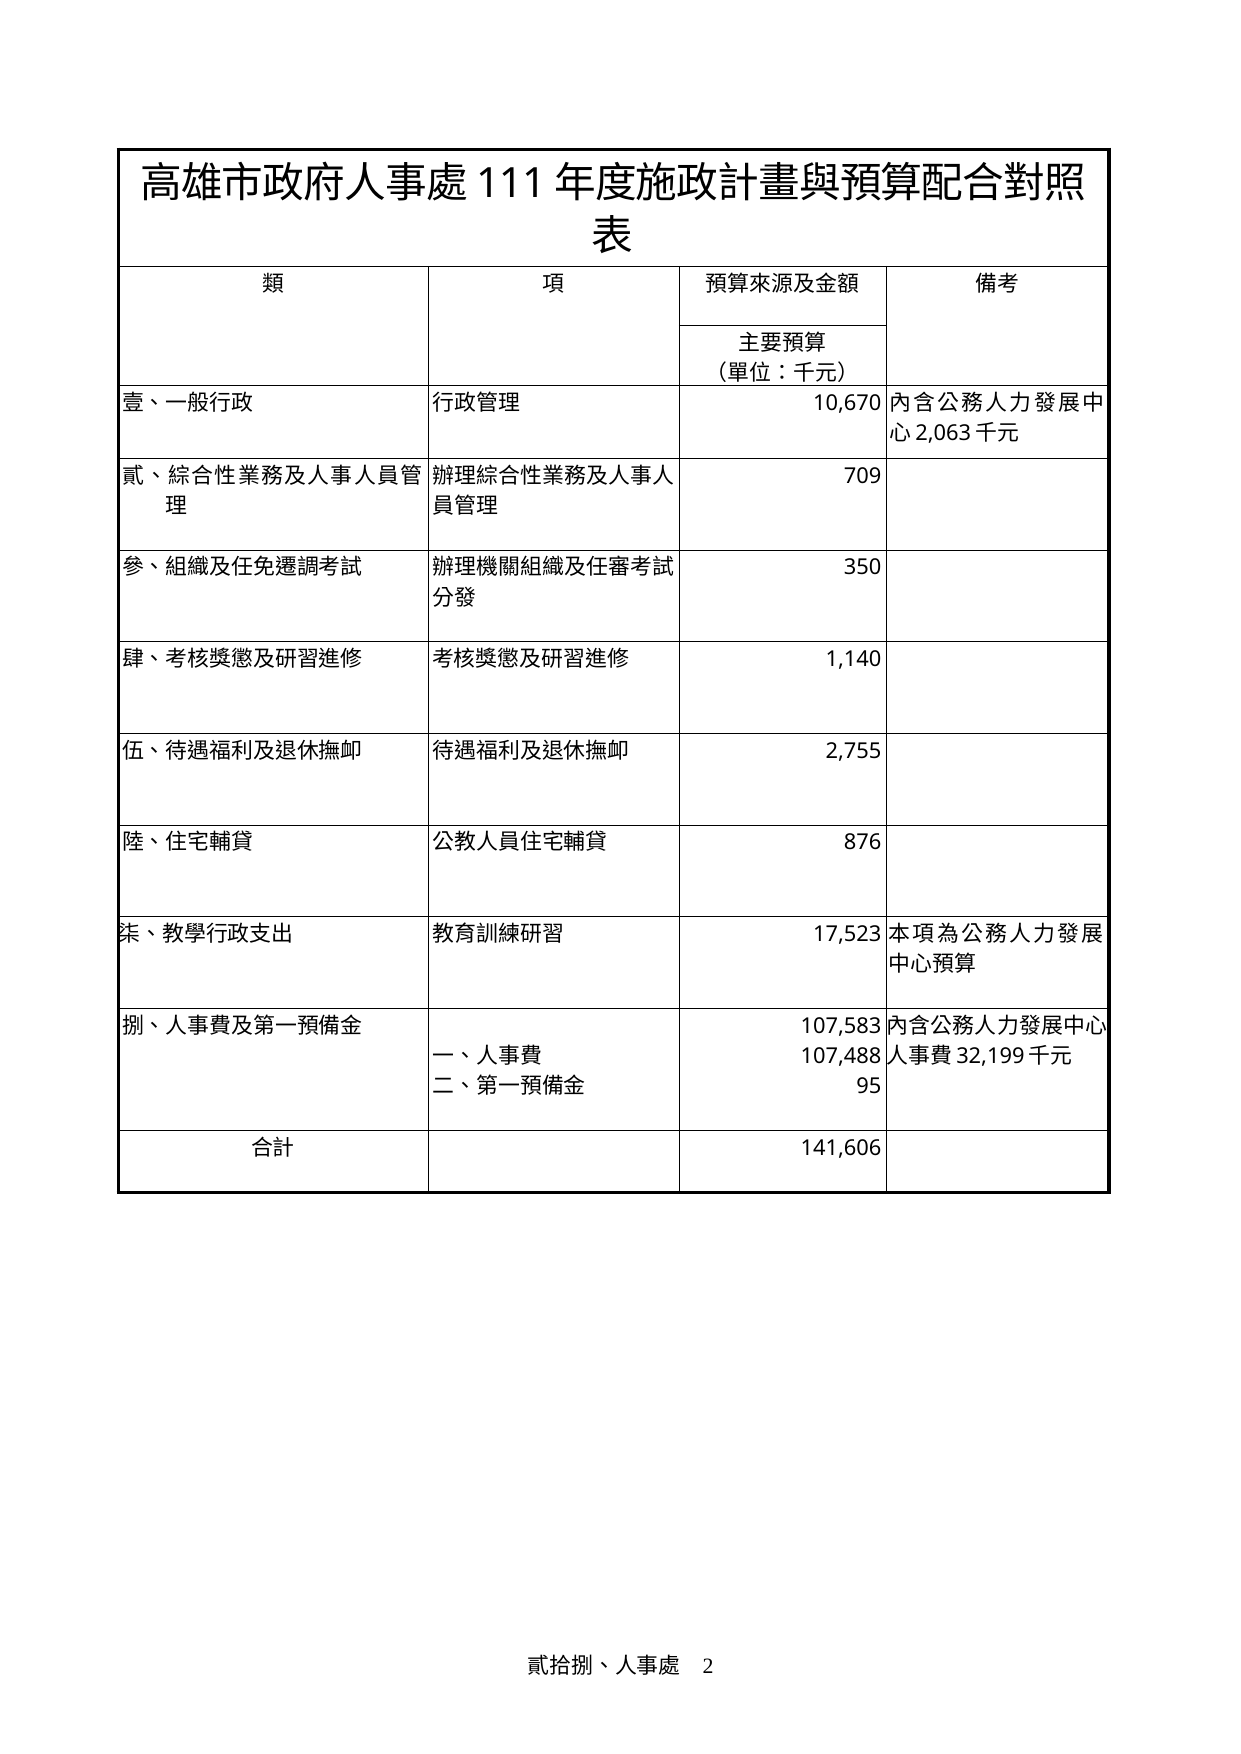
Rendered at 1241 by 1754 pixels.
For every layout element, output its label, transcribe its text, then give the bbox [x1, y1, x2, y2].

table_cell 行政管理 [429, 386, 679, 458]
table_cell 709 [680, 459, 886, 549]
table_cell 伍、待遇福利及退休撫卹 [120, 734, 428, 824]
table_cell 預算來源及金額 [680, 267, 886, 325]
table_cell 類 [120, 267, 428, 385]
table_cell 柒、教學行政支出 [120, 917, 428, 1008]
table_cell 141,606 [680, 1131, 886, 1191]
table_cell 考核獎懲及研習進修 [429, 642, 679, 733]
table_cell 公教人員住宅輔貸 [429, 826, 679, 916]
table_cell 貳、綜合性業務及人事人員管理 [120, 459, 428, 549]
table_cell 陸、住宅輔貸 [120, 826, 428, 916]
table_cell 參、組織及任免遷調考試 [120, 551, 428, 641]
table_cell [887, 826, 1107, 916]
table_cell [887, 1131, 1107, 1191]
table_cell [887, 642, 1107, 733]
table_cell [887, 734, 1107, 824]
table_cell 壹、一般行政 [120, 386, 428, 458]
table_cell 本項為公務人力發展中心預算 [887, 917, 1107, 1008]
table_cell 876 [680, 826, 886, 916]
table_cell 一、人事費 二、第一預備金 [429, 1009, 679, 1130]
table_cell 辦理機關組織及任審考試分發 [429, 551, 679, 641]
table_cell 肆、考核獎懲及研習進修 [120, 642, 428, 733]
table_cell 內含公務人力發展中心2,063千元 [887, 386, 1107, 458]
table_cell 主要預算 （單位：千元） [680, 326, 886, 385]
table_header 高雄市政府人事處111年度施政計畫與預算配合對照表 [120, 151, 1107, 266]
table_cell 17,523 [680, 917, 886, 1008]
table_cell 1,140 [680, 642, 886, 733]
table_cell 內含公務人力發展中心人事費32,199千元 [887, 1009, 1107, 1130]
table_cell [887, 551, 1107, 641]
table_cell 辦理綜合性業務及人事人員管理 [429, 459, 679, 549]
table_cell 備考 [887, 267, 1107, 385]
table_cell 合計 [120, 1131, 428, 1191]
table_cell 10,670 [680, 386, 886, 458]
table_cell 350 [680, 551, 886, 641]
table_cell 107,583 107,488 95 [680, 1009, 886, 1130]
table_cell 捌、人事費及第一預備金 [120, 1009, 428, 1130]
table_cell [429, 1131, 679, 1191]
table_cell [887, 459, 1107, 549]
table_cell 2,755 [680, 734, 886, 824]
table_cell 教育訓練研習 [429, 917, 679, 1008]
table_cell 待遇福利及退休撫卹 [429, 734, 679, 824]
table_cell 項 [429, 267, 679, 385]
